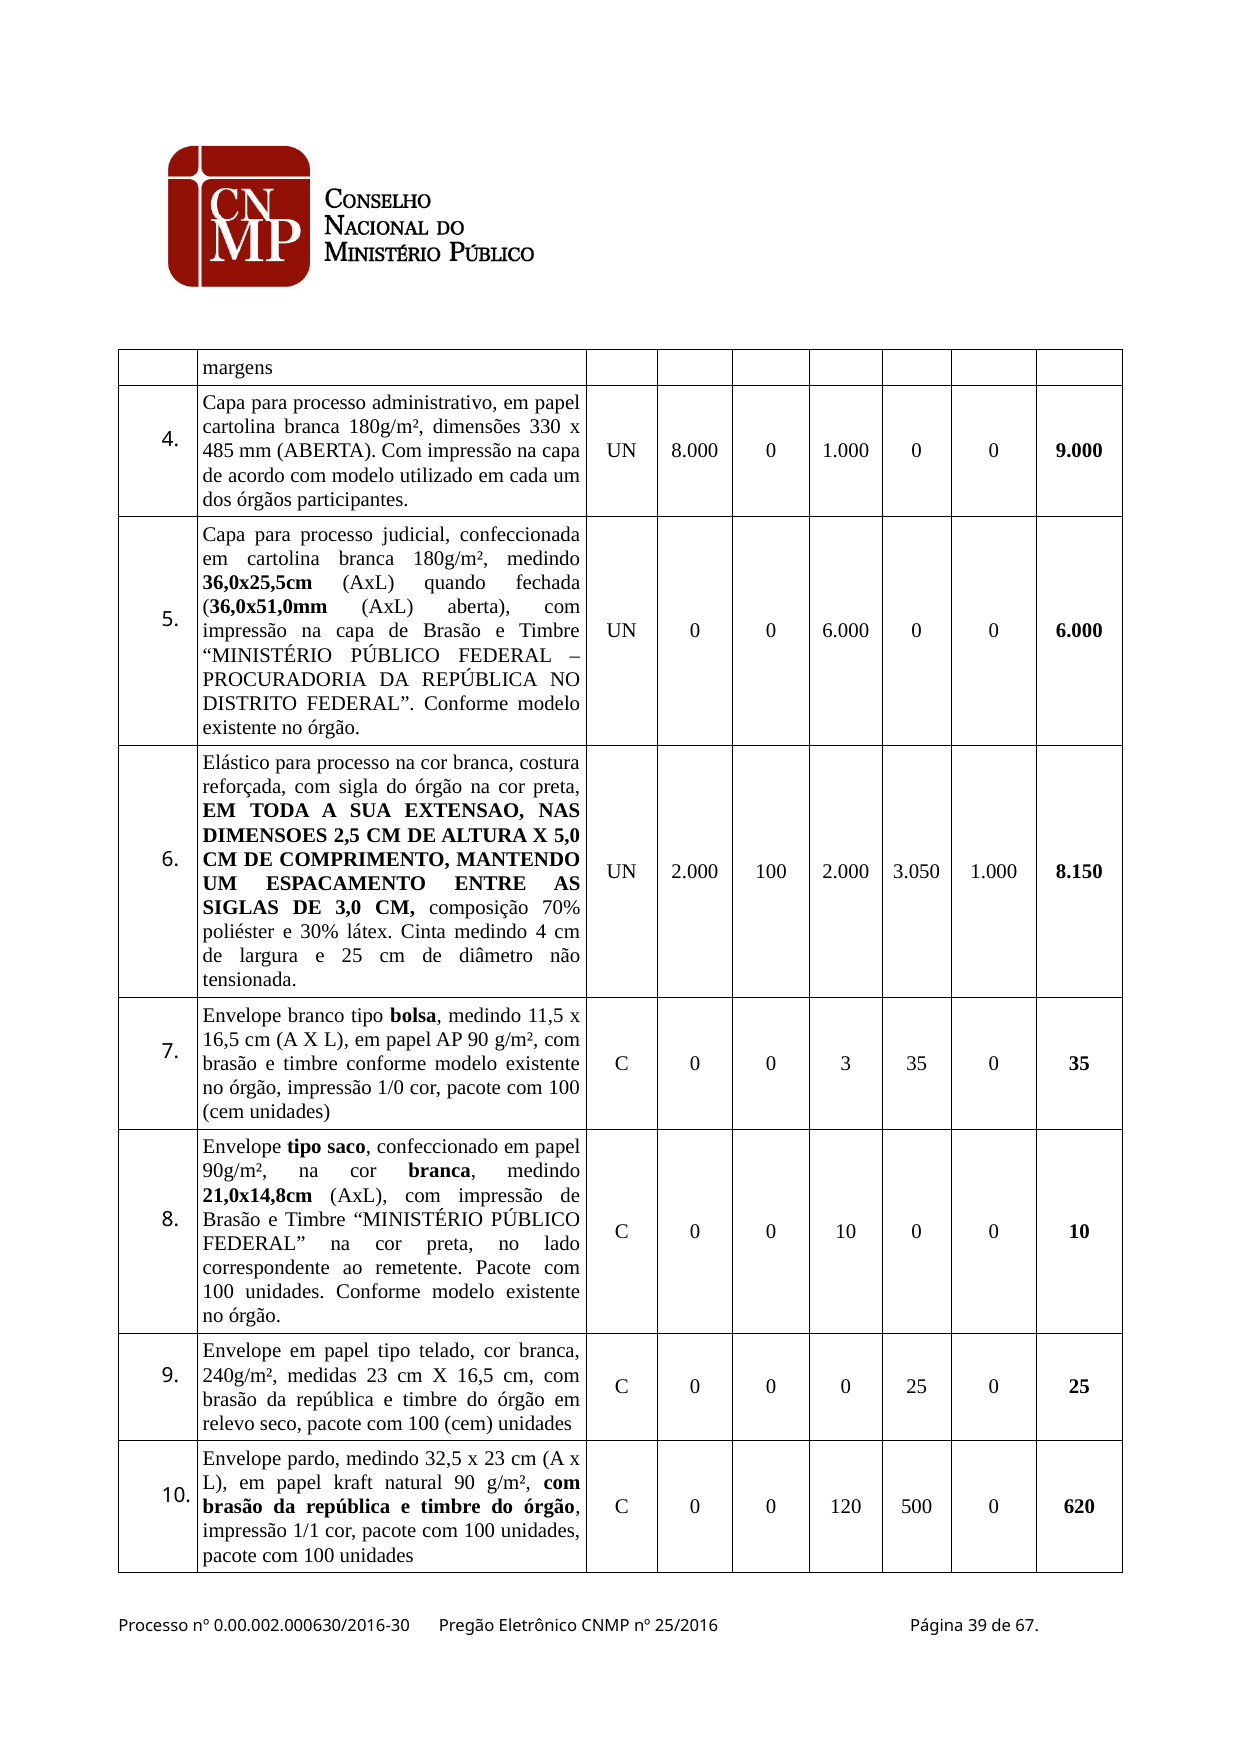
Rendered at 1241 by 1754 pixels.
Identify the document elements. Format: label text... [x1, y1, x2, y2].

table_cell [119, 1441, 197, 1572]
table_cell 620 [1037, 1441, 1122, 1572]
table_cell [119, 1334, 197, 1440]
table_cell [883, 350, 951, 384]
table_cell Envelope tipo saco, confeccionado em papel 90g/m², na cor branca, medindo 21,0x14,8cm (AxL), com impressão de Brasão e Timbre “MINISTÉRIO PÚBLICO FEDERAL” na cor preta, no lado correspondente ao remetente. Pacote com 100 unidades. Conforme modelo existente no órgão. [198, 1130, 586, 1333]
table_cell C [587, 1441, 657, 1572]
table_cell [119, 350, 197, 384]
table_cell 1.000 [810, 386, 882, 516]
table_cell 35 [1037, 998, 1122, 1128]
table_cell 35 [883, 998, 951, 1128]
table_cell 0 [810, 1334, 882, 1440]
table_cell 0 [733, 517, 809, 744]
table_cell C [587, 1130, 657, 1333]
table_cell 0 [733, 1441, 809, 1572]
table_cell 0 [658, 517, 732, 744]
table_cell 2.000 [810, 746, 882, 997]
table_cell 25 [883, 1334, 951, 1440]
table_cell 0 [658, 1441, 732, 1572]
table_cell 9.000 [1037, 386, 1122, 516]
picture [143, 123, 550, 309]
table_cell 3 [810, 998, 882, 1128]
table_cell 0 [952, 1130, 1036, 1333]
table_cell 1.000 [952, 746, 1036, 997]
table_cell 25 [1037, 1334, 1122, 1440]
table_cell 0 [952, 517, 1036, 744]
table_cell Capa para processo administrativo, em papel cartolina branca 180g/m², dimensões 330 x 485 mm (ABERTA). Com impressão na capa de acordo com modelo utilizado em cada um dos órgãos participantes. [198, 386, 586, 516]
table_cell Envelope em papel tipo telado, cor branca, 240g/m², medidas 23 cm X 16,5 cm, com brasão da república e timbre do órgão em relevo seco, pacote com 100 (cem) unidades [198, 1334, 586, 1440]
table_cell Elástico para processo na cor branca, costura reforçada, com sigla do órgão na cor preta, EM TODA A SUA EXTENSAO, NAS DIMENSOES 2,5 CM DE ALTURA X 5,0 CM DE COMPRIMENTO, MANTENDO UM ESPACAMENTO ENTRE AS SIGLAS DE 3,0 CM, composição 70% poliéster e 30% látex. Cinta medindo 4 cm de largura e 25 cm de diâmetro não tensionada. [198, 746, 586, 997]
table_cell [119, 746, 197, 997]
table_cell 6.000 [1037, 517, 1122, 744]
table_cell [952, 350, 1036, 384]
table_cell Envelope branco tipo bolsa, medindo 11,5 x 16,5 cm (A X L), em papel AP 90 g/m², com brasão e timbre conforme modelo existente no órgão, impressão 1/0 cor, pacote com 100 (cem unidades) [198, 998, 586, 1128]
table_cell 10 [1037, 1130, 1122, 1333]
table_cell 0 [658, 998, 732, 1128]
table_cell [658, 350, 732, 384]
table_cell 0 [952, 998, 1036, 1128]
table_cell 0 [883, 1130, 951, 1333]
table_cell margens [198, 350, 586, 384]
table_cell 3.050 [883, 746, 951, 997]
table_cell 0 [952, 386, 1036, 516]
table_cell Envelope pardo, medindo 32,5 x 23 cm (A x L), em papel kraft natural 90 g/m², com brasão da república e timbre do órgão, impressão 1/1 cor, pacote com 100 unidades, pacote com 100 unidades [198, 1441, 586, 1572]
table_cell 6.000 [810, 517, 882, 744]
table_cell 0 [733, 998, 809, 1128]
table_cell C [587, 998, 657, 1128]
table_cell [733, 350, 809, 384]
table_cell 0 [733, 386, 809, 516]
table_cell 8.000 [658, 386, 732, 516]
table_cell [119, 1130, 197, 1333]
table_cell 10 [810, 1130, 882, 1333]
table_cell 0 [658, 1334, 732, 1440]
table_cell 0 [952, 1441, 1036, 1572]
table_cell C [587, 1334, 657, 1440]
table_cell 0 [883, 517, 951, 744]
table_cell [810, 350, 882, 384]
table_cell 120 [810, 1441, 882, 1572]
table_cell Capa para processo judicial, confeccionada em cartolina branca 180g/m², medindo 36,0x25,5cm (AxL) quando fechada (36,0x51,0mm (AxL) aberta), com impressão na capa de Brasão e Timbre “MINISTÉRIO PÚBLICO FEDERAL – PROCURADORIA DA REPÚBLICA NO DISTRITO FEDERAL”. Conforme modelo existente no órgão. [198, 517, 586, 744]
table_cell [119, 386, 197, 516]
table_cell 2.000 [658, 746, 732, 997]
table_cell 500 [883, 1441, 951, 1572]
table_cell 0 [733, 1130, 809, 1333]
table_cell [1037, 350, 1122, 384]
table_cell 0 [733, 1334, 809, 1440]
table_cell 100 [733, 746, 809, 997]
table_cell [587, 350, 657, 384]
table_cell 0 [658, 1130, 732, 1333]
table_cell [119, 998, 197, 1128]
table_cell UN [587, 517, 657, 744]
table_cell 0 [883, 386, 951, 516]
table_cell [119, 517, 197, 744]
table_cell UN [587, 746, 657, 997]
table_cell 8.150 [1037, 746, 1122, 997]
table_cell 0 [952, 1334, 1036, 1440]
table_cell UN [587, 386, 657, 516]
